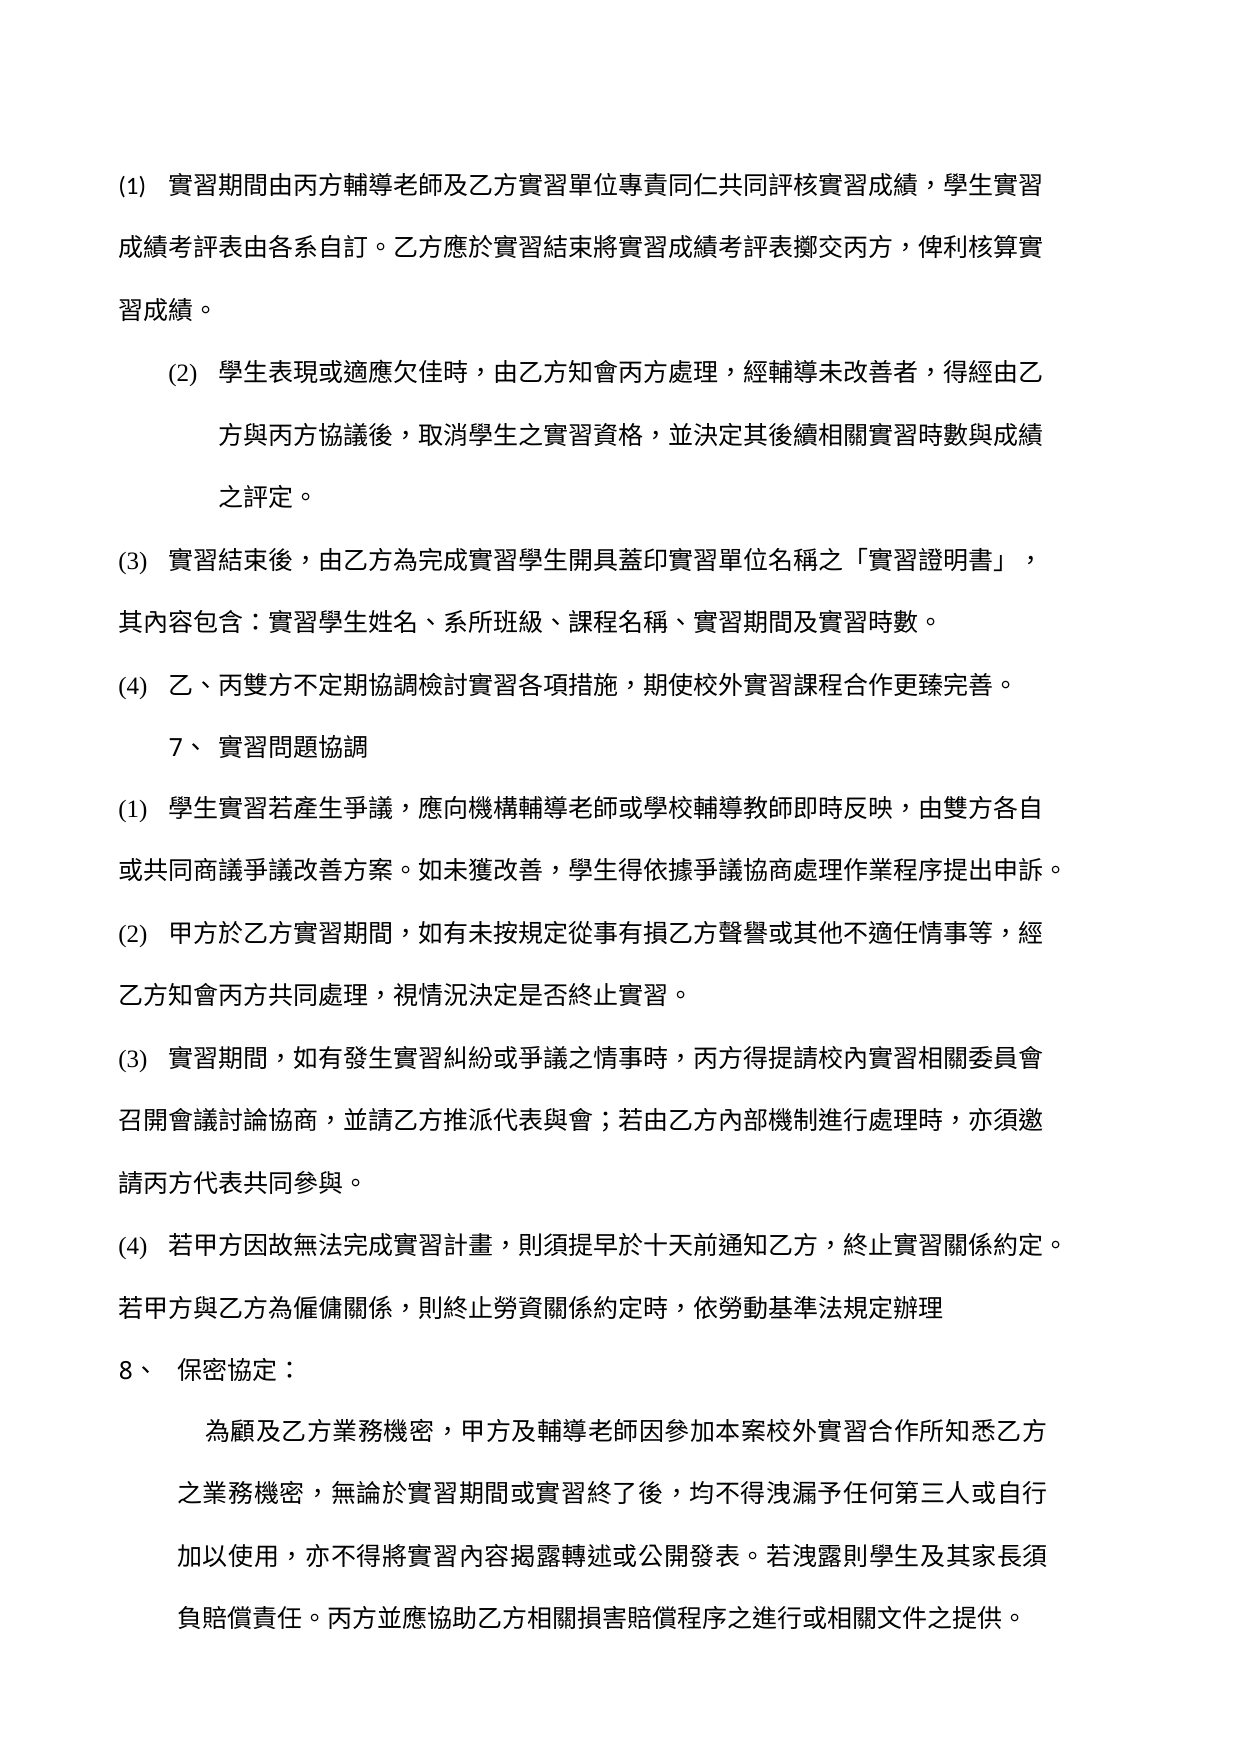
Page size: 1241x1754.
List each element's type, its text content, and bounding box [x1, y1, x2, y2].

list 乙、丙雙方不定期協調檢討實習各項措施，期使校外實習課程合作更臻完善。 [118, 642, 145, 704]
list 學生實習若產生爭議，應向機構輔導老師或學校輔導教師即時反映，由雙方各自或共同商議爭議改善方案。如未獲改善，學生得依據爭議協商處理作業程序提出申訴。 [118, 764, 145, 889]
list 學生實習若產生爭議，應向機構輔導老師或學校輔導教師即時反映，由雙方各自或共同商議爭議改善方案。如未獲改善，學生得依據爭議協商處理作業程序提出申訴。 [1006, 764, 1050, 889]
list 學生表現或適應欠佳時，由乙方知會丙方處理，經輔導未改善者，得經由乙方與丙方協議後，取消學生之實習資格，並決定其後續相關實習時數與成績之評定。 [168, 329, 1053, 517]
text 為顧及乙方業務機密，甲方及輔導老師因參加本案校外實習合作所知悉乙方之業務機密，無論於實習期間或實習終了後，均不得洩漏予任何第三人或自行加以使用，亦不得將實習內容揭露轉述或公開發表。若洩露則學生及其家長須負賠償責任。丙方並應協助乙方相關損害賠償程序之進行或相關文件之提供。 [177, 1387, 1050, 1637]
list 若甲方因故無法完成實習計畫，則須提早於十天前通知乙方，終止實習關係約定。若甲方與乙方為僱傭關係，則終止勞資關係約定時，依勞動基準法規定辦理 [1006, 1202, 1050, 1327]
list 實習結束後，由乙方為完成實習學生開具蓋印實習單位名稱之「實習證明書」，其內容包含：實習學生姓名、系所班級、課程名稱、實習期間及實習時數。 [118, 517, 145, 642]
list 實習問題協調 [1006, 723, 1053, 764]
list 實習期間，如有發生實習糾紛或爭議之情事時，丙方得提請校內實習相關委員會召開會議討論協商，並請乙方推派代表與會；若由乙方內部機制進行處理時，亦須邀請丙方代表共同參與。 [118, 1014, 145, 1202]
list 甲方於乙方實習期間，如有未按規定從事有損乙方聲譽或其他不適任情事等，經乙方知會丙方共同處理，視情況決定是否終止實習。 [118, 889, 145, 1014]
list 保密協定： [118, 1346, 1053, 1387]
list 若甲方因故無法完成實習計畫，則須提早於十天前通知乙方，終止實習關係約定。若甲方與乙方為僱傭關係，則終止勞資關係約定時，依勞動基準法規定辦理 [118, 1202, 145, 1327]
list 乙、丙雙方不定期協調檢討實習各項措施，期使校外實習課程合作更臻完善。 [1006, 642, 1050, 704]
list 實習期間由丙方輔導老師及乙方實習單位專責同仁共同評核實習成績，學生實習成績考評表由各系自訂。乙方應於實習結束將實習成績考評表擲交丙方，俾利核算實習成績。 [118, 142, 1050, 329]
list 實習期間，如有發生實習糾紛或爭議之情事時，丙方得提請校內實習相關委員會召開會議討論協商，並請乙方推派代表與會；若由乙方內部機制進行處理時，亦須邀請丙方代表共同參與。 [1006, 1014, 1050, 1202]
list 實習結束後，由乙方為完成實習學生開具蓋印實習單位名稱之「實習證明書」，其內容包含：實習學生姓名、系所班級、課程名稱、實習期間及實習時數。 [1006, 517, 1050, 642]
list 甲方於乙方實習期間，如有未按規定從事有損乙方聲譽或其他不適任情事等，經乙方知會丙方共同處理，視情況決定是否終止實習。 [1006, 889, 1050, 1014]
